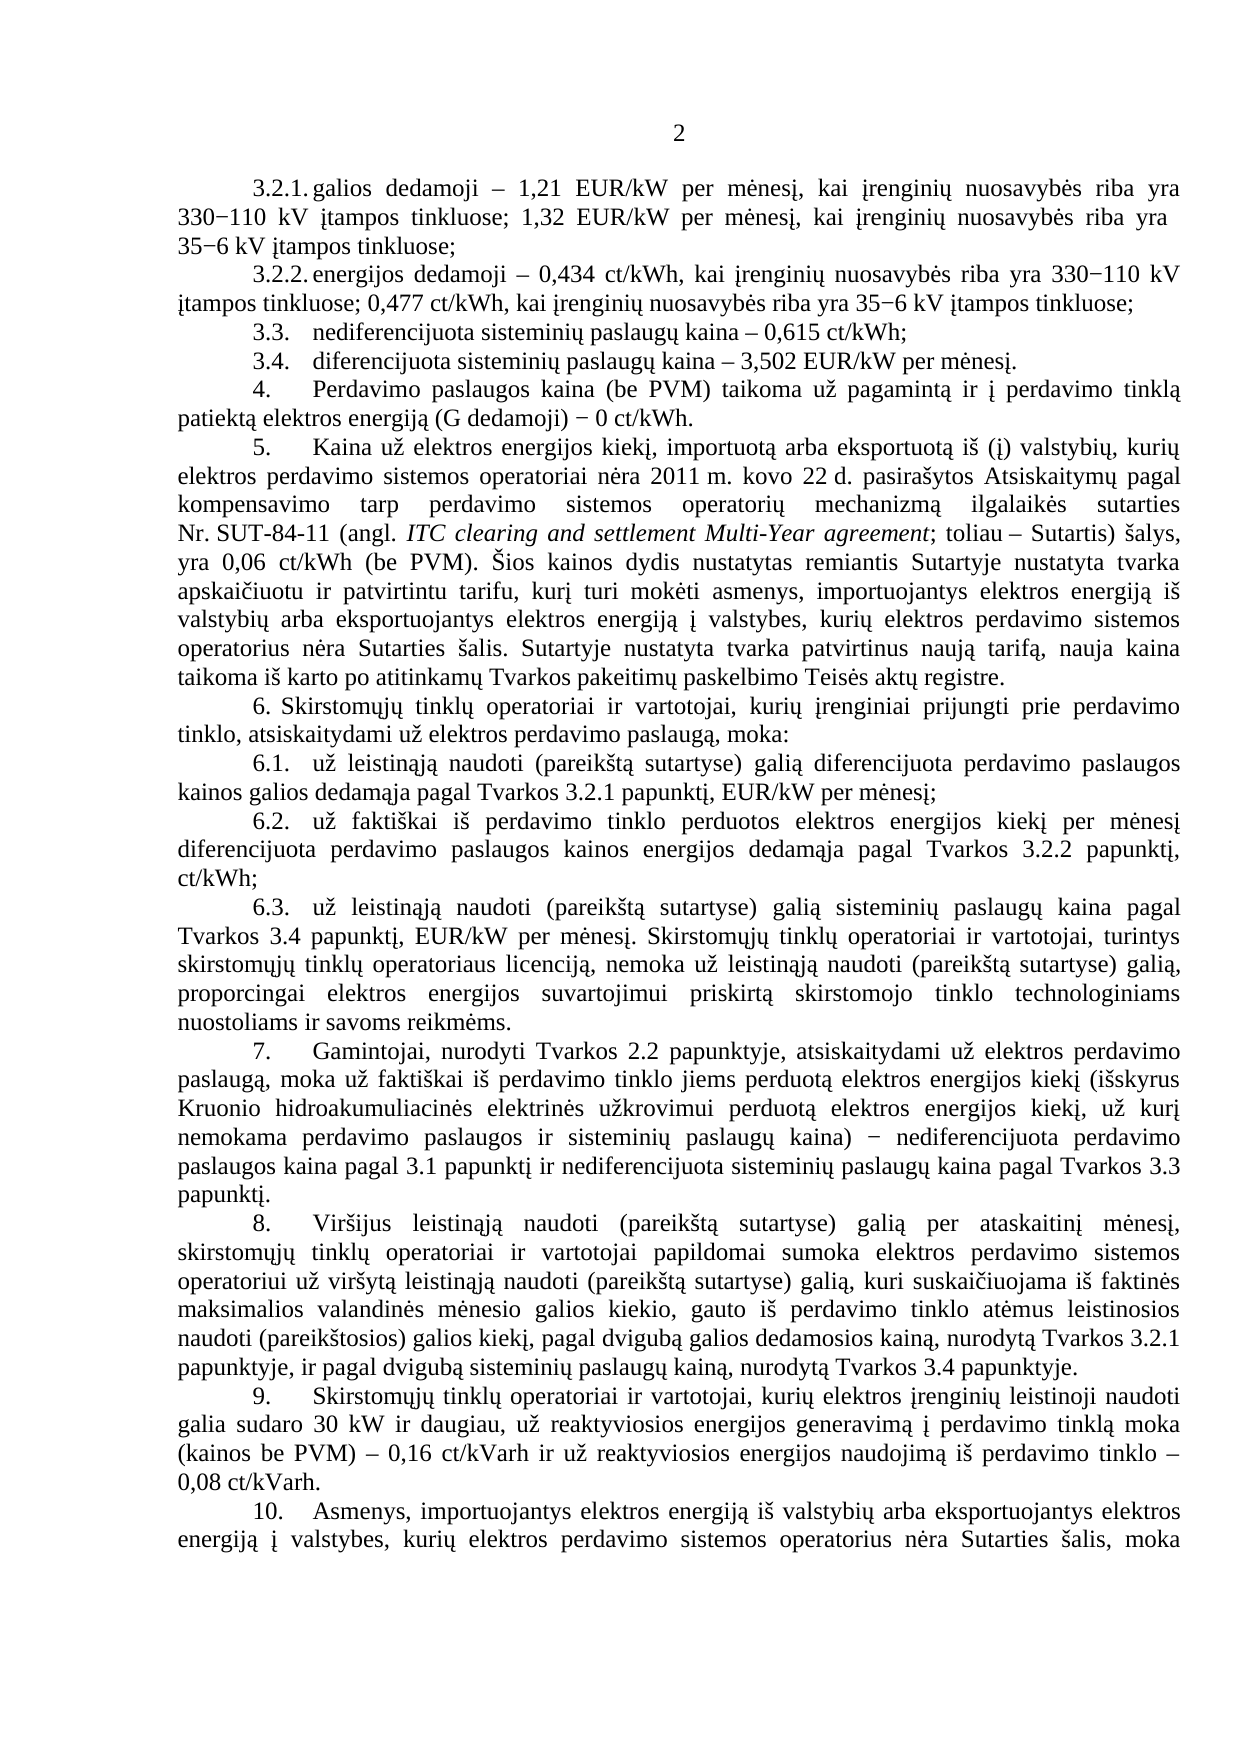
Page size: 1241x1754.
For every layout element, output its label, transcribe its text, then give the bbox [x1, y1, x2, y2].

text 9. Skirstomųjų tinklų operatoriai ir vartotojai, kurių elektros įrenginių leistinoji naudoti galia sudaro 30 kW ir daugiau, už reaktyviosios energijos generavimą į perdavimo tinklą moka (kainos be PVM) – 0,16 ct/kVarh ir už reaktyviosios energijos naudojimą iš perdavimo tinklo – 0,08 ct/kVarh. [177, 1381, 1181, 1496]
text 3.2.1. galios dedamoji – 1,21 EUR/kW per mėnesį, kai įrenginių nuosavybės riba yra 330−110 kV įtampos tinkluose; 1,32 EUR/kW per mėnesį, kai įrenginių nuosavybės riba yra 35−6 kV įtampos tinkluose; [177, 173, 1181, 259]
text 3.2.2. energijos dedamoji – 0,434 ct/kWh, kai įrenginių nuosavybės riba yra 330−110 kV įtampos tinkluose; 0,477 ct/kWh, kai įrenginių nuosavybės riba yra 35−6 kV įtampos tinkluose; [177, 259, 1181, 317]
text 8. Viršijus leistinąją naudoti (pareikštą sutartyse) galią per ataskaitinį mėnesį, skirstomųjų tinklų operatoriai ir vartotojai papildomai sumoka elektros perdavimo sistemos operatoriui už viršytą leistinąją naudoti (pareikštą sutartyse) galią, kuri suskaičiuojama iš faktinės maksimalios valandinės mėnesio galios kiekio, gauto iš perdavimo tinklo atėmus leistinosios naudoti (pareikštosios) galios kiekį, pagal dvigubą galios dedamosios kainą, nurodytą Tvarkos 3.2.1 papunktyje, ir pagal dvigubą sisteminių paslaugų kainą, nurodytą Tvarkos 3.4 papunktyje. [177, 1208, 1181, 1381]
text 6.1. už leistinąją naudoti (pareikštą sutartyse) galią diferencijuota perdavimo paslaugos kainos galios dedamąja pagal Tvarkos 3.2.1 papunktį, EUR/kW per mėnesį; [177, 748, 1181, 806]
text 6.2. už faktiškai iš perdavimo tinklo perduotos elektros energijos kiekį per mėnesį diferencijuota perdavimo paslaugos kainos energijos dedamąja pagal Tvarkos 3.2.2 papunktį, ct/kWh; [177, 806, 1181, 892]
text 6.3. už leistinąją naudoti (pareikštą sutartyse) galią sisteminių paslaugų kaina pagal Tvarkos 3.4 papunktį, EUR/kW per mėnesį. Skirstomųjų tinklų operatoriai ir vartotojai, turintys skirstomųjų tinklų operatoriaus licenciją, nemoka už leistinąją naudoti (pareikštą sutartyse) galią, proporcingai elektros energijos suvartojimui priskirtą skirstomojo tinklo technologiniams nuostoliams ir savoms reikmėms. [177, 892, 1181, 1036]
text 3.4. diferencijuota sisteminių paslaugų kaina – 3,502 EUR/kW per mėnesį. [177, 346, 1181, 374]
text 10. Asmenys, importuojantys elektros energiją iš valstybių arba eksportuojantys elektros energiją į valstybes, kurių elektros perdavimo sistemos operatorius nėra Sutarties šalis, moka [177, 1496, 1181, 1553]
text 5. Kaina už elektros energijos kiekį, importuotą arba eksportuotą iš (į) valstybių, kurių elektros perdavimo sistemos operatoriai nėra 2011 m. kovo 22 d. pasirašytos Atsiskaitymų pagal kompensavimo tarp perdavimo sistemos operatorių mechanizmą ilgalaikės sutarties Nr. SUT-84-11 (angl. ITC clearing and settlement Multi-Year agreement; toliau – Sutartis) šalys, yra 0,06 ct/kWh (be PVM). Šios kainos dydis nustatytas remiantis Sutartyje nustatyta tvarka apskaičiuotu ir patvirtintu tarifu, kurį turi mokėti asmenys, importuojantys elektros energiją iš valstybių arba eksportuojantys elektros energiją į valstybes, kurių elektros perdavimo sistemos operatorius nėra Sutarties šalis. Sutartyje nustatyta tvarka patvirtinus naują tarifą, nauja kaina taikoma iš karto po atitinkamų Tvarkos pakeitimų paskelbimo Teisės aktų registre. [177, 432, 1181, 691]
text 6. Skirstomųjų tinklų operatoriai ir vartotojai, kurių įrenginiai prijungti prie perdavimo tinklo, atsiskaitydami už elektros perdavimo paslaugą, moka: [177, 691, 1181, 748]
text 3.3. nediferencijuota sisteminių paslaugų kaina – 0,615 ct/kWh; [177, 317, 1181, 346]
text 7. Gamintojai, nurodyti Tvarkos 2.2 papunktyje, atsiskaitydami už elektros perdavimo paslaugą, moka už faktiškai iš perdavimo tinklo jiems perduotą elektros energijos kiekį (išskyrus Kruonio hidroakumuliacinės elektrinės užkrovimui perduotą elektros energijos kiekį, už kurį nemokama perdavimo paslaugos ir sisteminių paslaugų kaina) − nediferencijuota perdavimo paslaugos kaina pagal 3.1 papunktį ir nediferencijuota sisteminių paslaugų kaina pagal Tvarkos 3.3 papunktį. [177, 1036, 1181, 1208]
text 4. Perdavimo paslaugos kaina (be PVM) taikoma už pagamintą ir į perdavimo tinklą patiektą elektros energiją (G dedamoji) − 0 ct/kWh. [177, 374, 1181, 432]
